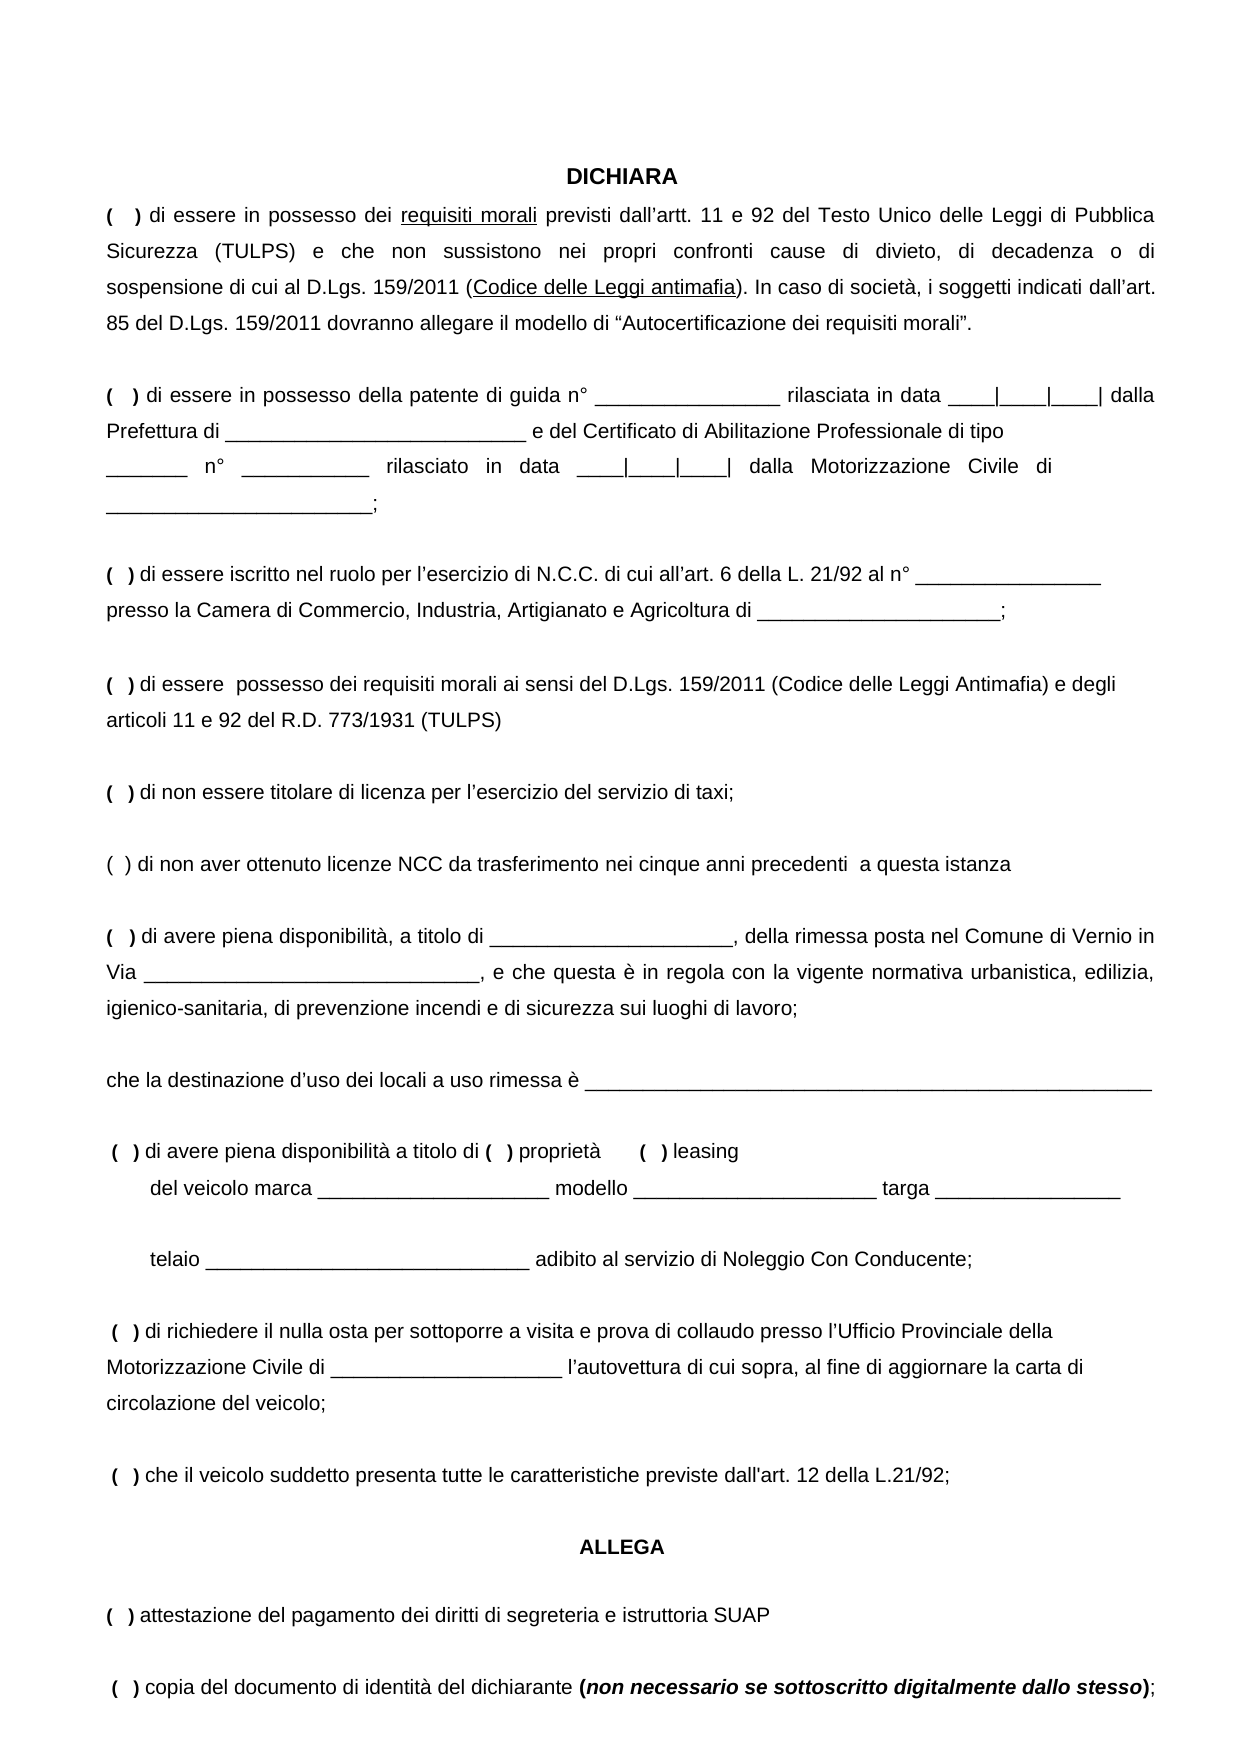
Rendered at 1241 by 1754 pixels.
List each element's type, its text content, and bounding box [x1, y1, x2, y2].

list ( ) di essere in possesso della patente di guida n° ________________ rilasciata in data ____|____|____| dalla Prefettura di __________________________ e del Certificato di Abilitazione Professionale di tipo [106, 382, 1156, 442]
text telaio ____________________________ adibito al servizio di Noleggio Con Conducente; [150, 1247, 1156, 1271]
text presso la Camera di Commercio, Industria, Artigianato e Agricoltura di _____________________; [106, 598, 1156, 622]
list ( ) di essere possesso dei requisiti morali ai sensi del D.Lgs. 159/2011 (Codice delle Leggi Antimafia) e degli articoli 11 e 92 del R.D. 773/1931 (TULPS) [106, 672, 1156, 732]
text _______ n° ___________ rilasciato in data ____|____|____| dalla Motorizzazione Civile di [106, 454, 1156, 478]
text ( ) di non aver ottenuto licenze NCC da trasferimento nei cinque anni precedenti a questa istanza [106, 852, 1156, 876]
text DICHIARA [106, 163, 1137, 190]
list ( ) di non essere titolare di licenza per l’esercizio del servizio di taxi; [106, 780, 1156, 804]
list ( ) copia del documento di identità del dichiarante (non necessario se sottoscritto digitalmente dallo stesso); [106, 1675, 1156, 1699]
text ( ) di avere piena disponibilità a titolo di ( ) proprietà ( ) leasing [106, 1139, 1156, 1163]
list ( ) attestazione del pagamento dei diritti di segreteria e istruttoria SUAP [106, 1603, 1156, 1627]
list ( ) di essere in possesso dei requisiti morali previsti dall’artt. 11 e 92 del Testo Unico delle Leggi di Pubblica Sicurezza (TULPS) e che non sussistono nei propri confronti cause di divieto, di decadenza o di sospensione di cui al D.Lgs. 159/2011 (Codice delle Leggi antimafia). In caso di società, i soggetti indicati dall’art. 85 del D.Lgs. 159/2011 dovranno allegare il modello di “Autocertificazione dei requisiti morali”. [106, 203, 1156, 334]
list ( ) di richiedere il nulla osta per sottoporre a visita e prova di collaudo presso l’Ufficio Provinciale della [106, 1319, 1156, 1343]
text Motorizzazione Civile di ____________________ l’autovettura di cui sopra, al fine di aggiornare la carta di circolazione del veicolo; [106, 1355, 1137, 1415]
text che la destinazione d’uso dei locali a uso rimessa è _________________________________________________ [106, 1067, 1156, 1091]
list ( ) che il veicolo suddetto presenta tutte le caratteristiche previste dall'art. 12 della L.21/92; [106, 1463, 1156, 1487]
text del veicolo marca ____________________ modello _____________________ targa ________________ [150, 1175, 1156, 1199]
text ALLEGA [106, 1535, 1137, 1559]
text _______________________; [106, 490, 1156, 514]
list ( ) di essere iscritto nel ruolo per l’esercizio di N.C.C. di cui all’art. 6 della L. 21/92 al n° ________________ [106, 562, 1156, 586]
list ( ) di avere piena disponibilità, a titolo di _____________________, della rimessa posta nel Comune di Vernio in Via _____________________________, e che questa è in regola con la vigente normativa urbanistica, edilizia, igienico-sanitaria, di prevenzione incendi e di sicurezza sui luoghi di lavoro; [106, 924, 1156, 1019]
